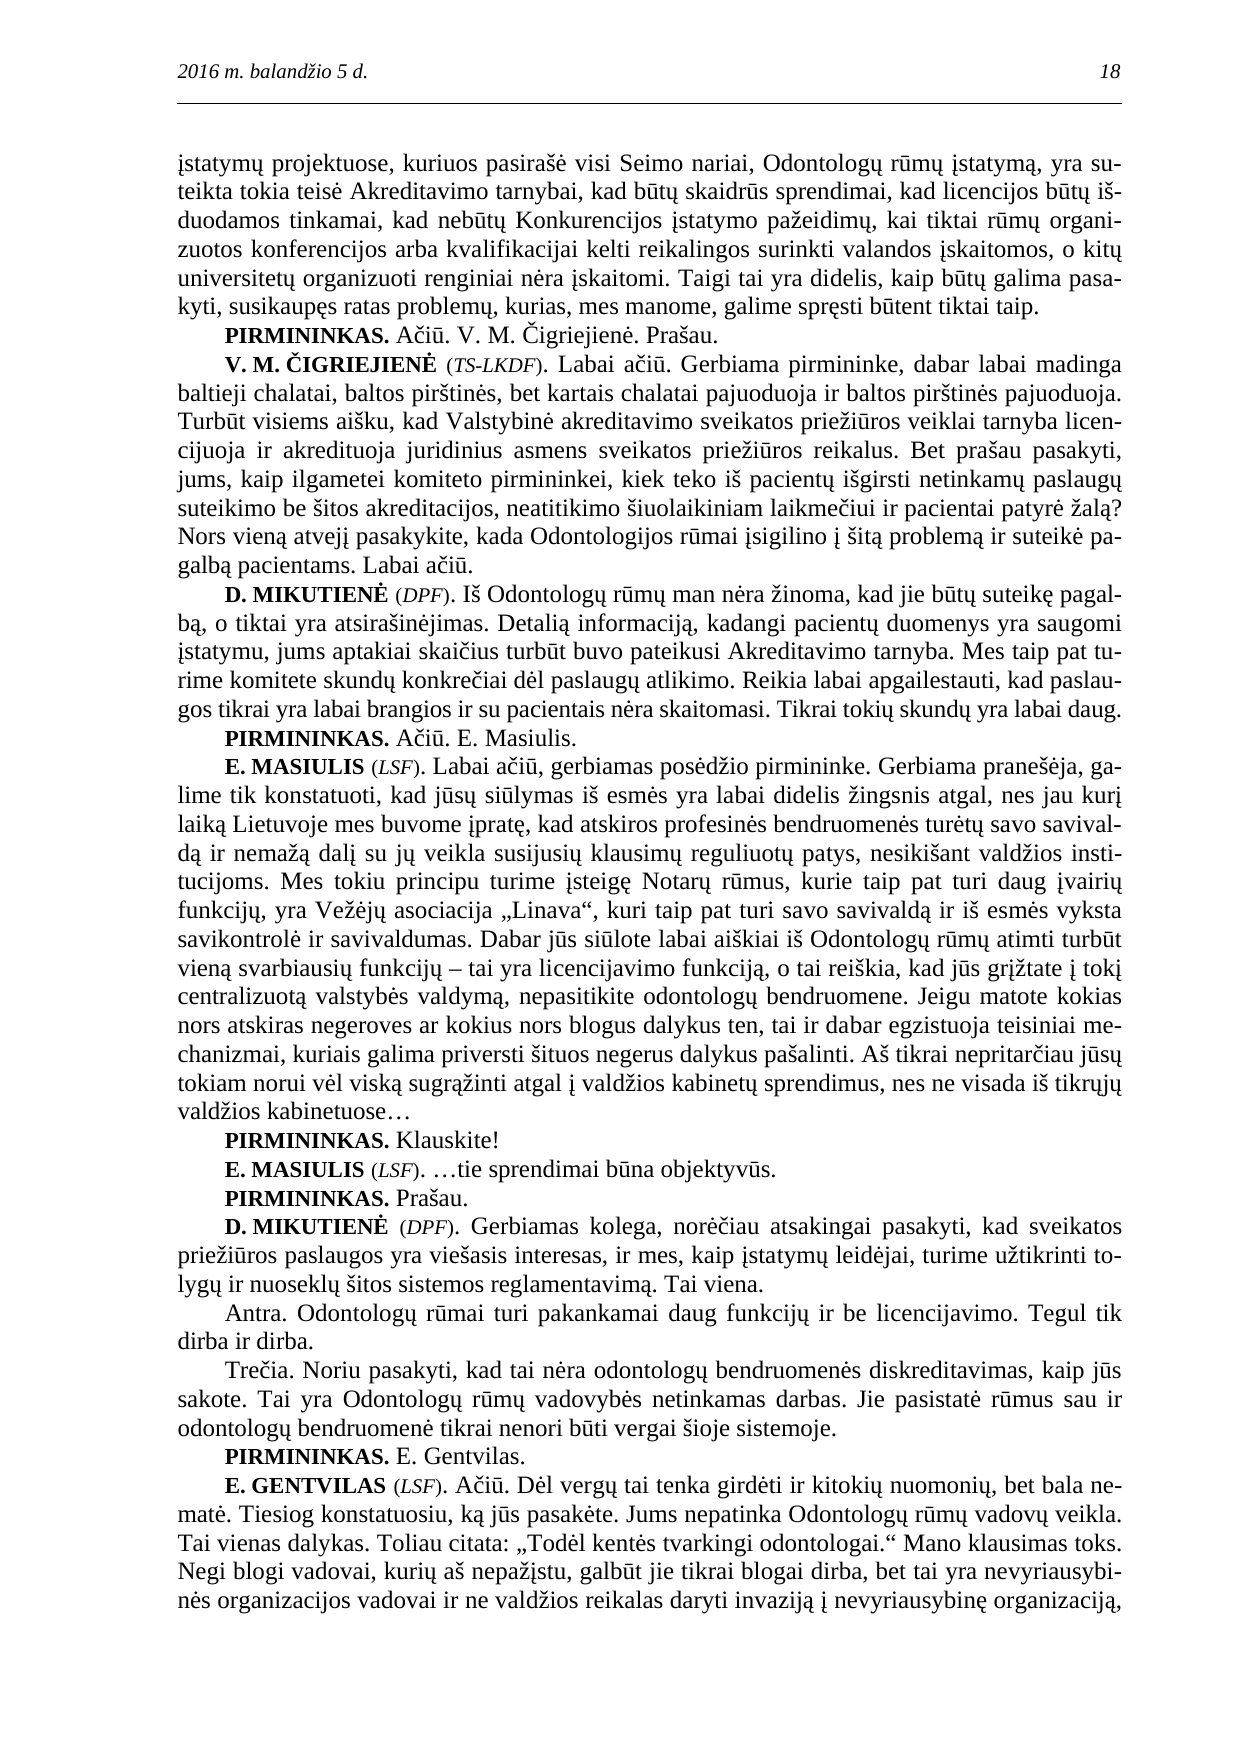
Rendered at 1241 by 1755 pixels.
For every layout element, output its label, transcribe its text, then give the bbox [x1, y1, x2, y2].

text Tre­čia. No­riu pa­sa­ky­ti, kad tai nė­ra odon­to­lo­gų ben­druo­me­nės dis­kre­di­ta­vi­mas, kaip jūs sa­ko­te. Tai yra Odon­to­lo­gų rū­mų va­do­vy­bės ne­tin­ka­mas dar­bas. Jie pa­si­sta­tė rū­mus sau ir odon­to­lo­gų ben­druo­me­nė tik­rai ne­no­ri bū­ti ver­gai šio­je sis­te­mo­je. [177, 1355, 1122, 1441]
text D. MIKUTIENĖ (DPF). Ger­bia­mas ko­le­ga, no­rė­čiau at­sa­kin­gai pa­sa­ky­ti, kad svei­ka­tos prie­žiū­ros pa­slau­gos yra vie­ša­sis in­te­re­sas, ir mes, kaip įsta­ty­mų lei­dė­jai, tu­ri­me už­tik­rin­ti to­ly­gų ir nuo­sek­lų ši­tos sis­te­mos reg­la­men­ta­vi­mą. Tai vie­na. [177, 1211, 1122, 1298]
text PIRMININKAS. Pra­šau. [177, 1183, 1122, 1211]
text PIRMININKAS. E. Gent­vi­las. [177, 1441, 1122, 1470]
text PIRMININKAS. Klaus­ki­te! [177, 1125, 1122, 1154]
text An­tra. Odon­to­lo­gų rū­mai tu­ri pa­kan­ka­mai daug funk­ci­jų ir be li­cen­ci­ja­vi­mo. Te­gul tik dir­ba ir dir­ba. [177, 1298, 1122, 1355]
text įsta­ty­mų pro­jek­tuo­se, ku­riuos pa­si­ra­šė vi­si Sei­mo na­riai, Odon­to­lo­gų rū­mų įsta­ty­mą, yra su­teik­ta to­kia tei­sė Ak­re­di­ta­vi­mo tar­ny­bai, kad bū­tų skaid­rūs spren­di­mai, kad li­cen­ci­jos bū­tų iš­duo­da­mos tin­ka­mai, kad ne­bū­tų Kon­ku­ren­ci­jos įsta­ty­mo pa­žei­di­mų, kai tik­tai rū­mų or­ga­ni­zuo­tos kon­fe­ren­ci­jos ar­ba kva­li­fi­ka­ci­jai kel­ti rei­ka­lin­gos su­rink­ti va­lan­dos įskai­to­mos, o ki­tų uni­ver­si­te­tų or­ga­ni­zuo­ti ren­gi­niai nė­ra įskai­to­mi. Tai­gi tai yra di­de­lis, kaip bū­tų ga­li­ma pa­sa­ky­ti, su­si­kau­pęs ra­tas pro­ble­mų, ku­rias, mes ma­no­me, ga­li­me spręs­ti bū­tent tik­tai taip. [177, 148, 1122, 320]
text PIRMININKAS. Ačiū. V. M. Čig­rie­jie­nė. Pra­šau. [177, 320, 1122, 349]
text D. MIKUTIENĖ (DPF). Iš Odon­to­lo­gų rū­mų man nė­ra ži­no­ma, kad jie bū­tų su­tei­kę pa­gal­bą, o tik­tai yra at­si­ra­ši­nė­ji­mas. De­ta­lią in­for­ma­ci­ją, ka­dan­gi pa­cien­tų duo­me­nys yra sau­go­mi įsta­ty­mu, jums ap­ta­kiai skai­čius tur­būt bu­vo pa­tei­ku­si Ak­re­di­ta­vi­mo tar­ny­ba. Mes taip pat tu­ri­me ko­mi­te­te skun­dų kon­kre­čiai dėl pa­slau­gų at­li­ki­mo. Rei­kia la­bai ap­gai­les­tau­ti, kad pa­slau­gos tik­rai yra la­bai bran­gios ir su pa­cien­tais nė­ra skai­to­ma­si. Tik­rai to­kių skun­dų yra la­bai daug. [177, 579, 1122, 723]
text PIRMININKAS. Ačiū. E. Ma­siu­lis. [177, 723, 1122, 751]
text V. M. ČIGRIEJIENĖ (TS-LKDF). La­bai ačiū. Ger­bia­ma pir­mi­nin­ke, da­bar la­bai ma­din­ga bal­tie­ji cha­la­tai, bal­tos pirš­ti­nės, bet kar­tais cha­la­tai pa­juo­duo­ja ir bal­tos pirš­ti­nės pa­juo­duo­ja. Tur­būt vi­siems aiš­ku, kad Vals­ty­bi­nė ak­re­di­ta­vi­mo svei­ka­tos prie­žiū­ros veik­lai tar­ny­ba li­cen­ci­juo­ja ir ak­re­di­tuo­ja ju­ri­di­nius as­mens svei­ka­tos prie­žiū­ros rei­ka­lus. Bet pra­šau pa­sa­ky­ti, jums, kaip il­ga­me­tei ko­mi­te­to pir­mi­nin­kei, kiek te­ko iš pa­cien­tų iš­girs­ti ne­tin­ka­mų pa­slau­gų su­tei­ki­mo be ši­tos ak­re­di­ta­ci­jos, ne­ati­ti­ki­mo šiuo­lai­ki­niam laik­me­čiui ir pa­cien­tai pa­ty­rė ža­lą? Nors vie­ną at­ve­jį pa­sa­ky­ki­te, ka­da Odon­to­lo­gi­jos rū­mai įsi­gi­li­no į ši­tą pro­ble­mą ir su­tei­kė pa­gal­bą pa­cien­tams. La­bai ačiū. [177, 349, 1122, 579]
text E. MASIULIS (LSF). …tie spren­di­mai bū­na ob­jek­ty­vūs. [177, 1154, 1122, 1183]
text E. GENTVILAS (LSF). Ačiū. Dėl ver­gų tai ten­ka gir­dė­ti ir ki­to­kių nuo­mo­nių, bet ba­la ne­ma­tė. Tie­siog kon­sta­tuo­siu, ką jūs pa­sa­kė­te. Jums ne­pa­tin­ka Odon­to­lo­gų rū­mų va­do­vų veik­la. Tai vie­nas da­ly­kas. To­liau ci­ta­ta: „To­dėl ken­tės tvar­kin­gi odon­to­lo­gai.“ Ma­no klau­si­mas toks. Ne­gi blo­gi va­do­vai, ku­rių aš ne­pa­žįs­tu, gal­būt jie tik­rai blo­gai dir­ba, bet tai yra ne­vy­riau­sy­bi­nės or­ga­ni­za­ci­jos va­do­vai ir ne val­džios rei­ka­las da­ry­ti in­va­zi­ją į ne­vy­riau­sy­bi­nę or­ga­ni­za­ci­ją, [177, 1470, 1122, 1614]
text E. MASIULIS (LSF). La­bai ačiū, ger­bia­mas po­sė­džio pir­mi­nin­ke. Ger­bia­ma pra­ne­šė­ja, ga­li­me tik kon­sta­tuo­ti, kad jū­sų siū­ly­mas iš es­mės yra la­bai di­de­lis žings­nis at­gal, nes jau ku­rį lai­ką Lie­tu­vo­je mes bu­vo­me įpra­tę, kad at­ski­ros pro­fe­si­nės ben­druo­me­nės tu­rė­tų sa­vo sa­vi­val­dą ir ne­ma­žą da­lį su jų veik­la su­si­ju­sių klau­si­mų re­gu­liuo­tų pa­tys, ne­si­ki­šant val­džios ins­ti­tuci­joms. Mes to­kiu prin­ci­pu tu­ri­me įstei­gę No­ta­rų rū­mus, ku­rie taip pat tu­ri daug įvai­rių funk­ci­jų, yra Ve­žė­jų aso­cia­ci­ja „Li­na­va“, ku­ri taip pat tu­ri sa­vo sa­vi­val­dą ir iš es­mės vyks­ta sa­vi­kon­tro­lė ir sa­vi­val­du­mas. Da­bar jūs siū­lo­te la­bai aiš­kiai iš Odon­to­lo­gų rū­mų at­im­ti tur­būt vie­ną svar­biau­sių funk­ci­jų – tai yra li­cen­ci­ja­vi­mo funk­ci­ją, o tai reiš­kia, kad jūs grįž­ta­te į to­kį cen­tra­li­zuo­tą vals­ty­bės val­dy­mą, ne­pa­si­ti­ki­te odon­to­lo­gų ben­druo­me­ne. Jei­gu ma­to­te ko­kias nors at­ski­ras ne­ge­ro­ves ar ko­kius nors blo­gus da­ly­kus ten, tai ir da­bar eg­zis­tuo­ja tei­si­niai me­cha­niz­mai, ku­riais ga­li­ma pri­vers­ti ši­tuos ne­ge­rus da­ly­kus pa­ša­lin­ti. Aš tik­rai ne­pri­tar­čiau jū­sų to­kiam no­rui vėl vis­ką su­grą­žin­ti at­gal į val­džios ka­bi­ne­tų spren­di­mus, nes ne vi­sa­da iš tik­rų­jų val­džios ka­bi­ne­tuo­se… [177, 751, 1122, 1125]
